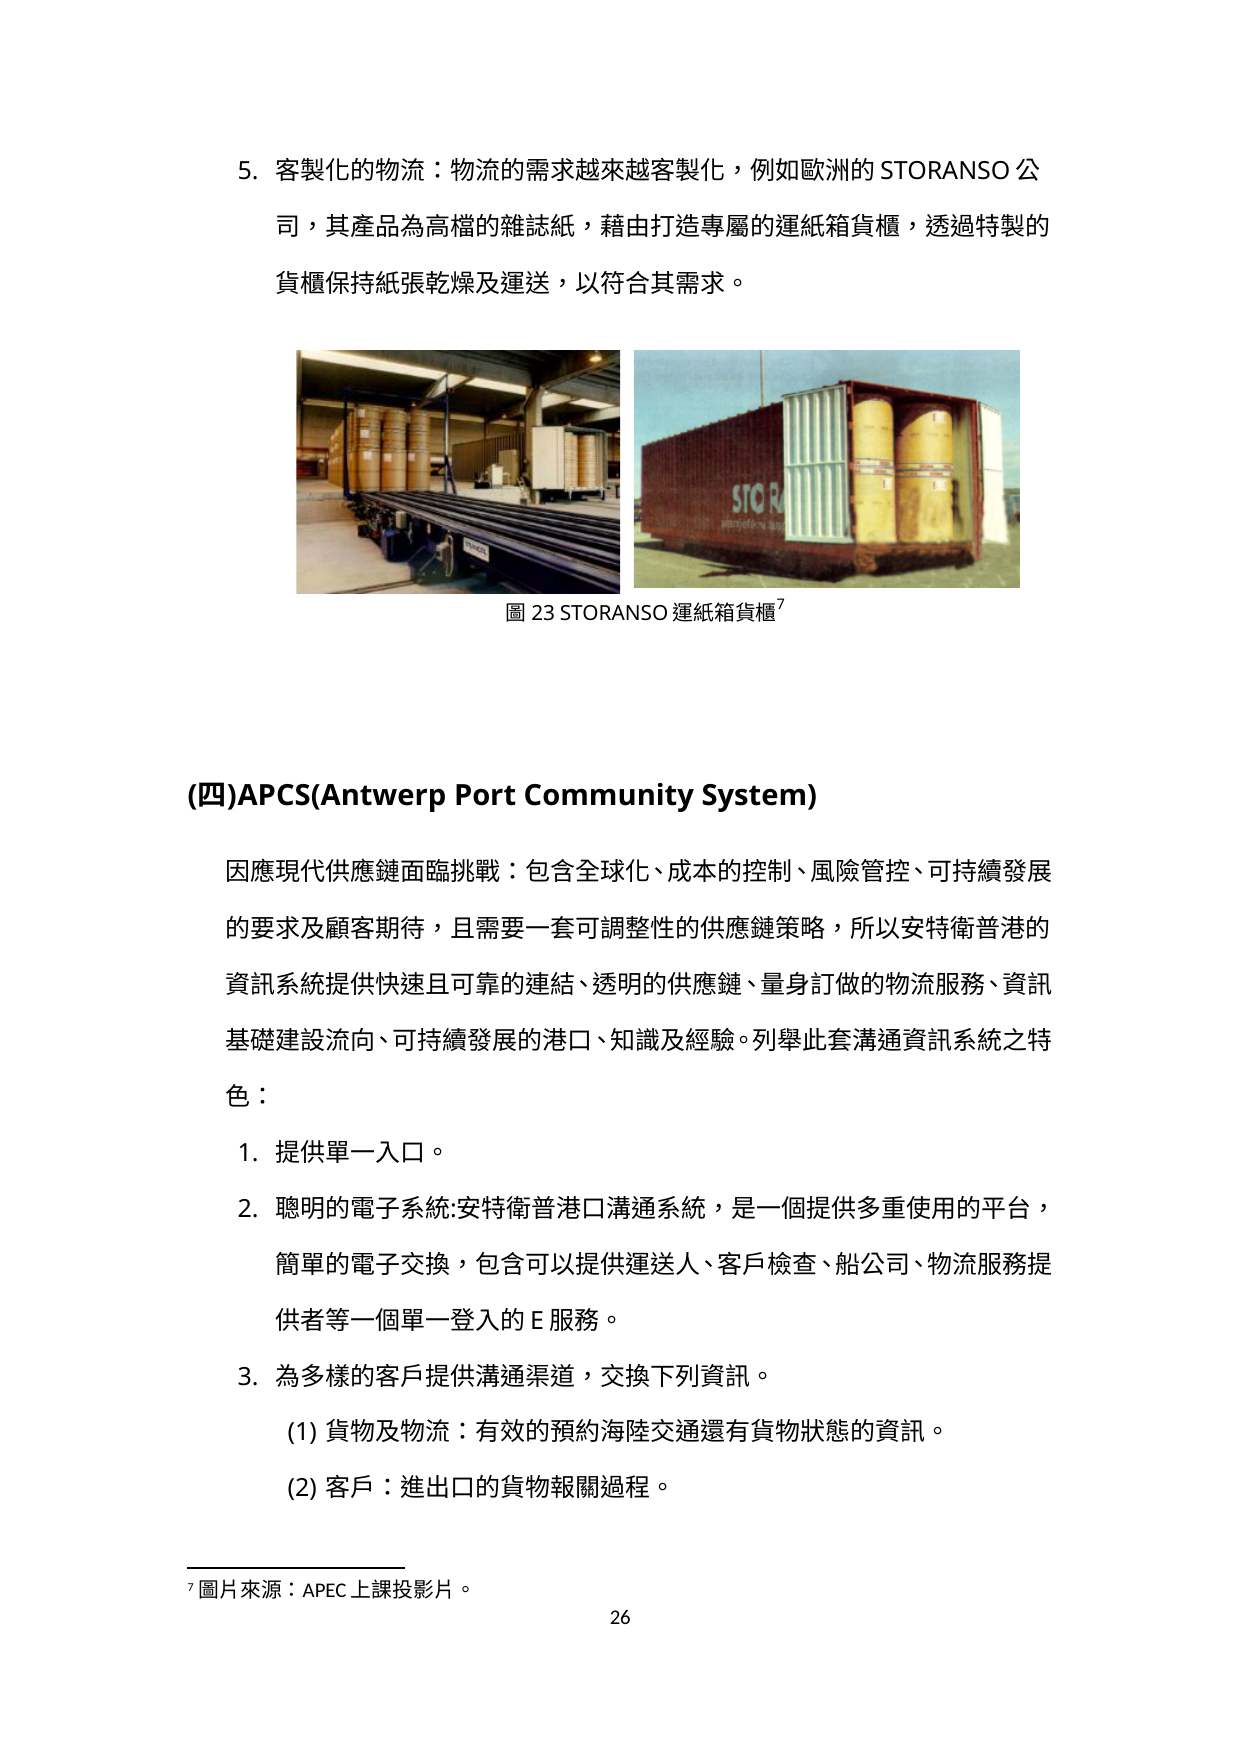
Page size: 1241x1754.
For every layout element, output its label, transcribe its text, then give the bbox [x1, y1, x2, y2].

list 客戶：進出口的貨物報關過程。 [287, 1467, 1053, 1504]
picture [633, 350, 1020, 588]
picture [296, 350, 621, 594]
list 為多樣的客戶提供溝通渠道，交換下列資訊。 [237, 1356, 1053, 1393]
list 聰明的電子系統:安特衛普港口溝通系統，是一個提供多重使用的平台，簡單的電子交換，包含可以提供運送人、客戶檢查、船公司、物流服務提供者等一個單一登入的E服務。 [237, 1187, 1053, 1337]
list 貨物及物流：有效的預約海陸交通還有貨物狀態的資訊。 [287, 1411, 1053, 1449]
list 提供單一入口。 [237, 1132, 1053, 1169]
text 因應現代供應鏈面臨挑戰：包含全球化、成本的控制、風險管控、可持續發展的要求及顧客期待，且需要一套可調整性的供應鏈策略，所以安特衛普港的資訊系統提供快速且可靠的連結、透明的供應鏈、量身訂做的物流服務、資訊基礎建設流向、可持續發展的港口、知識及經驗。列舉此套溝通資訊系統之特色： [225, 851, 1053, 1114]
list 客製化的物流：物流的需求越來越客製化，例如歐洲的STORANSO公司，其產品為高檔的雜誌紙，藉由打造專屬的運紙箱貨櫃，透過特製的貨櫃保持紙張乾燥及運送，以符合其需求。 [237, 150, 1053, 300]
list APCS(Antwerp Port Community System) [187, 755, 1053, 830]
text 圖片來源：APEC上課投影片。 [187, 1574, 1053, 1604]
text 圖 23 STORANSO運紙箱貨櫃 [237, 592, 1053, 629]
